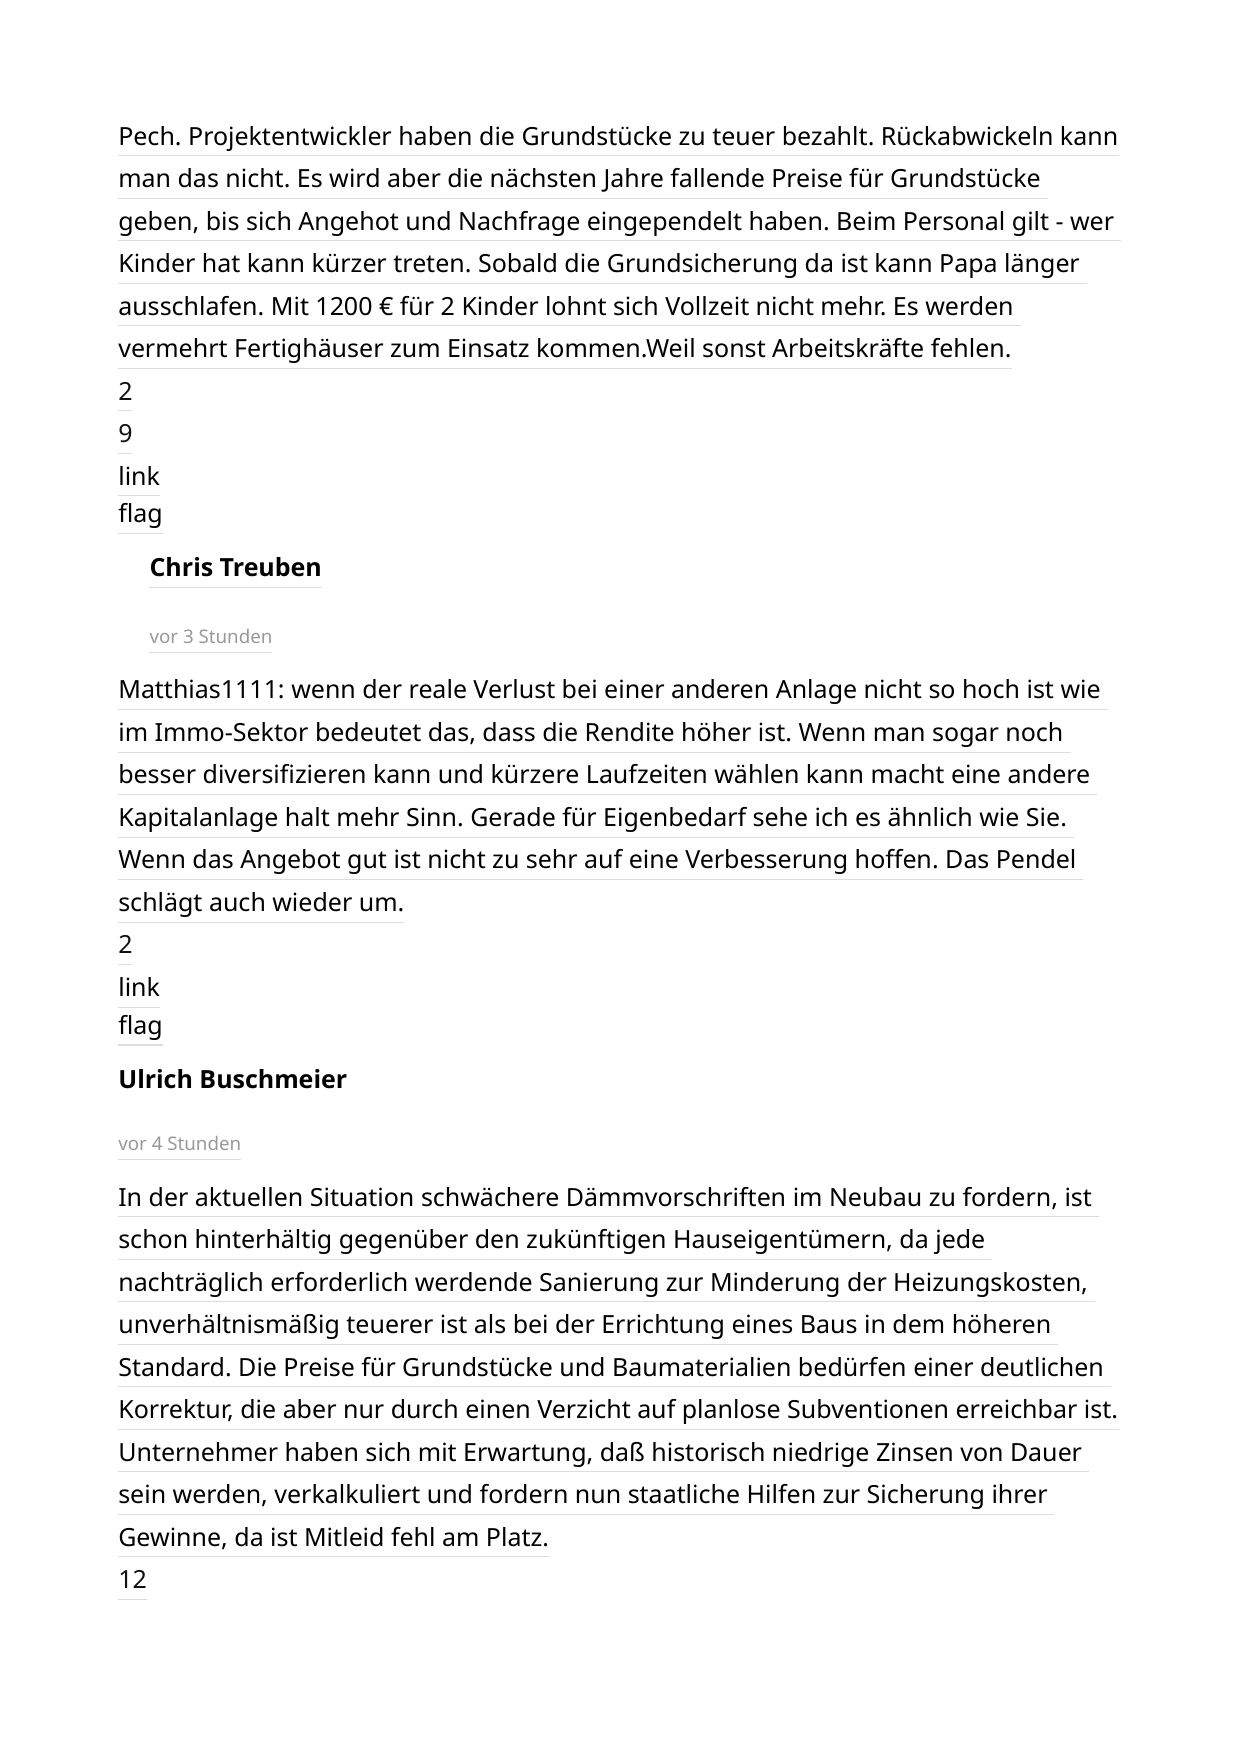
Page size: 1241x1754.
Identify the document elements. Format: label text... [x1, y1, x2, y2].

text vor 3 Stunden [149, 623, 1117, 653]
text Matthias1111: wenn der reale Verlust bei einer anderen Anlage nicht so hoch ist wie im Immo-Sektor bedeutet das, dass die Rendite höher ist. Wenn man sogar noch besser diversifizieren kann und kürzere Laufzeiten wählen kann macht eine andere Kapitalanlage halt mehr Sinn. Gerade für Eigenbedarf sehe ich es ähnlich wie Sie. Wenn das Angebot gut ist nicht zu sehr auf eine Verbesserung hoffen. Das Pendel schlägt auch wieder um. [118, 672, 1122, 923]
text vor 4 Stunden [118, 1131, 1117, 1160]
text In der aktuellen Situation schwächere Dämmvorschriften im Neubau zu fordern, ist schon hinterhältig gegenüber den zukünftigen Hauseigentümern, da jede nachträglich erforderlich werdende Sanierung zur Minderung der Heizungskosten, unverhältnismäßig teuerer ist als bei der Errichtung eines Baus in dem höheren Standard. Die Preise für Grundstücke und Baumaterialien bedürfen einer deutlichen Korrektur, die aber nur durch einen Verzicht auf planlose Subventionen erreichbar ist. Unternehmer haben sich mit Erwartung, daß historisch niedrige Zinsen von Dauer sein werden, verkalkuliert und fordern nun staatliche Hilfen zur Sicherung ihrer Gewinne, da ist Mitleid fehl am Platz. [118, 1179, 1122, 1557]
text 2 [118, 373, 1122, 411]
text link [118, 458, 1122, 496]
text 12 [118, 1562, 1122, 1600]
text flag [118, 496, 1122, 534]
text Pech. Projektentwickler haben die Grundstücke zu teuer bezahlt. Rückabwickeln kann man das nicht. Es wird aber die nächsten Jahre fallende Preise für Grundstücke geben, bis sich Angehot und Nachfrage eingependelt haben. Beim Personal gilt - wer [118, 118, 1122, 240]
text Ulrich Buschmeier [118, 1061, 1122, 1095]
text flag [118, 1008, 1122, 1046]
text 2 [118, 927, 1122, 965]
text Chris Treuben [149, 550, 1122, 588]
text 9 [118, 416, 1122, 454]
text Kinder hat kann kürzer treten. Sobald die Grundsicherung da ist kann Papa länger ausschlafen. Mit 1200 € für 2 Kinder lohnt sich Vollzeit nicht mehr. Es werden vermehrt Fertighäuser zum Einsatz kommen.Weil sonst Arbeitskräfte fehlen. [118, 241, 1122, 369]
text link [118, 969, 1122, 1008]
